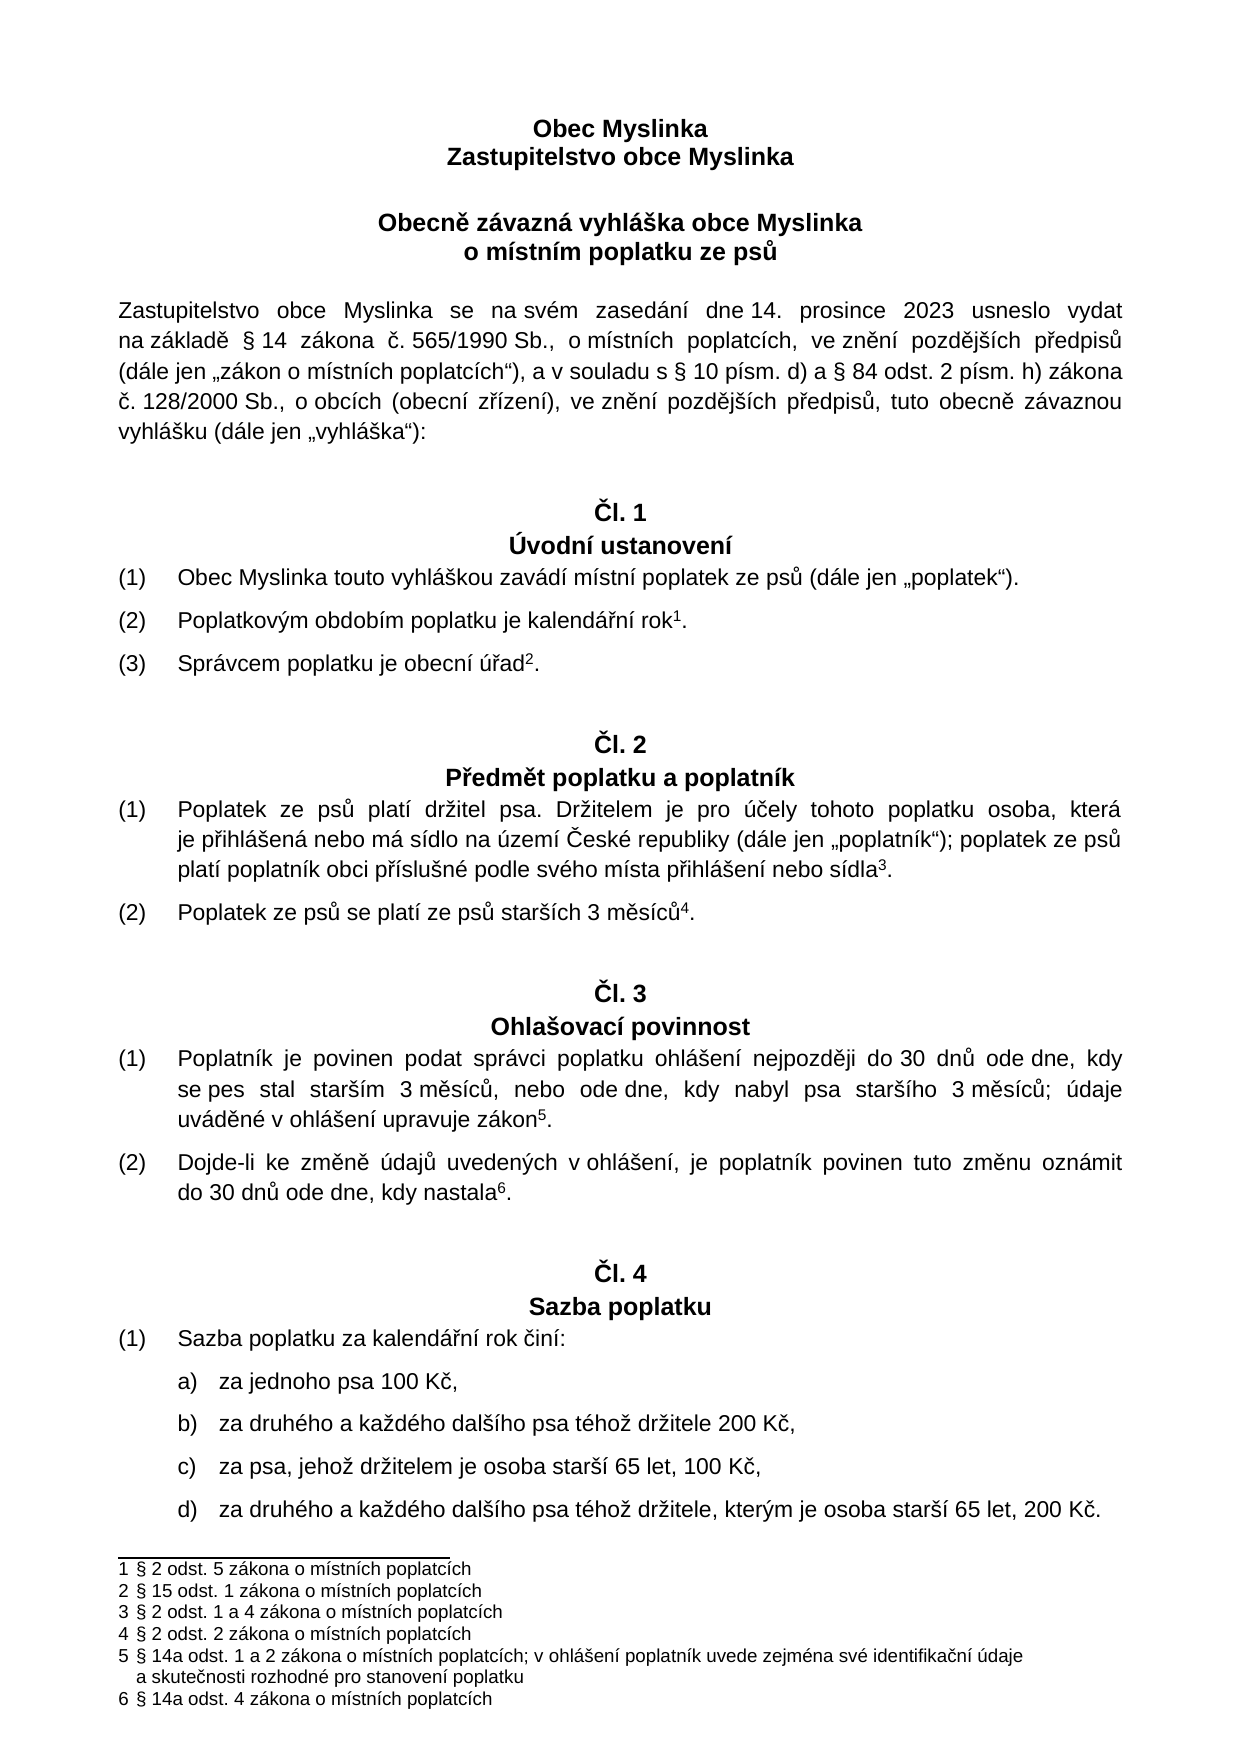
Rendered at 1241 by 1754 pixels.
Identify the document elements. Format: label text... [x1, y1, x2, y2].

subtitle Čl. 4 Sazba poplatku [118, 1259, 1122, 1321]
list za druhého a každého dalšího psa téhož držitele 200 Kč, [177, 1410, 1122, 1437]
list § 2 odst. 2 zákona o místních poplatcích [118, 1623, 1122, 1644]
list § 14a odst. 1 a 2 zákona o místních poplatcích; v ohlášení poplatník uvede zejména své identifikační údaje a skutečnosti rozhodné pro stanovení poplatku [118, 1644, 1122, 1688]
list Obec Myslinka touto vyhláškou zavádí místní poplatek ze psů (dále jen „poplatek“). [118, 564, 1122, 591]
text Obec Myslinka Zastupitelstvo obce Myslinka [118, 114, 1122, 171]
list Poplatkovým obdobím poplatku je kalendářní rok. [118, 607, 1122, 633]
list Dojde-li ke změně údajů uvedených v ohlášení, je poplatník povinen tuto změnu oznámit do 30 dnů ode dne, kdy nastala. [118, 1148, 1122, 1205]
list Správcem poplatku je obecní úřad. [118, 650, 1122, 676]
subtitle Čl. 3 Ohlašovací povinnost [118, 979, 1122, 1041]
list § 15 odst. 1 zákona o místních poplatcích [118, 1580, 1122, 1601]
list § 14a odst. 4 zákona o místních poplatcích [118, 1688, 1122, 1709]
list za druhého a každého dalšího psa téhož držitele, kterým je osoba starší 65 let, 200 Kč. [177, 1496, 1122, 1522]
subtitle Čl. 2 Předmět poplatku a poplatník [118, 730, 1122, 792]
list Poplatník je povinen podat správci poplatku ohlášení nejpozději do 30 dnů ode dne, kdy se pes stal starším 3 měsíců, nebo ode dne, kdy nabyl psa staršího 3 měsíců; údaje uváděné v ohlášení upravuje zákon. [118, 1045, 1122, 1132]
list Poplatek ze psů platí držitel psa. Držitelem je pro účely tohoto poplatku osoba, která je přihlášená nebo má sídlo na území České republiky (dále jen „poplatník“); poplatek ze psů platí poplatník obci příslušné podle svého místa přihlášení nebo sídla. [118, 796, 1122, 883]
list § 2 odst. 1 a 4 zákona o místních poplatcích [118, 1601, 1122, 1623]
list za psa, jehož držitelem je osoba starší 65 let, 100 Kč, [177, 1453, 1122, 1479]
subtitle Obecně závazná vyhláška obce Myslinka o místním poplatku ze psů [118, 208, 1122, 266]
list Sazba poplatku za kalendářní rok činí: [118, 1325, 1122, 1351]
list Poplatek ze psů se platí ze psů starších 3 měsíců. [118, 899, 1122, 925]
list § 2 odst. 5 zákona o místních poplatcích [118, 1558, 1122, 1580]
subtitle Čl. 1 Úvodní ustanovení [118, 498, 1122, 560]
text Zastupitelstvo obce Myslinka se na svém zasedání dne 14. prosince 2023 usneslo vydat na základě § 14 zákona č. 565/1990 Sb., o místních poplatcích, ve znění pozdějších předpisů (dále jen „zákon o místních poplatcích“), a v souladu s § 10 písm. d) a § 84 odst. 2 písm. h) zákona č. 128/2000 Sb., o obcích (obecní zřízení), ve znění pozdějších předpisů, tuto obecně závaznou vyhlášku (dále jen „vyhláška“): [118, 297, 1122, 444]
list za jednoho psa 100 Kč, [177, 1368, 1122, 1394]
